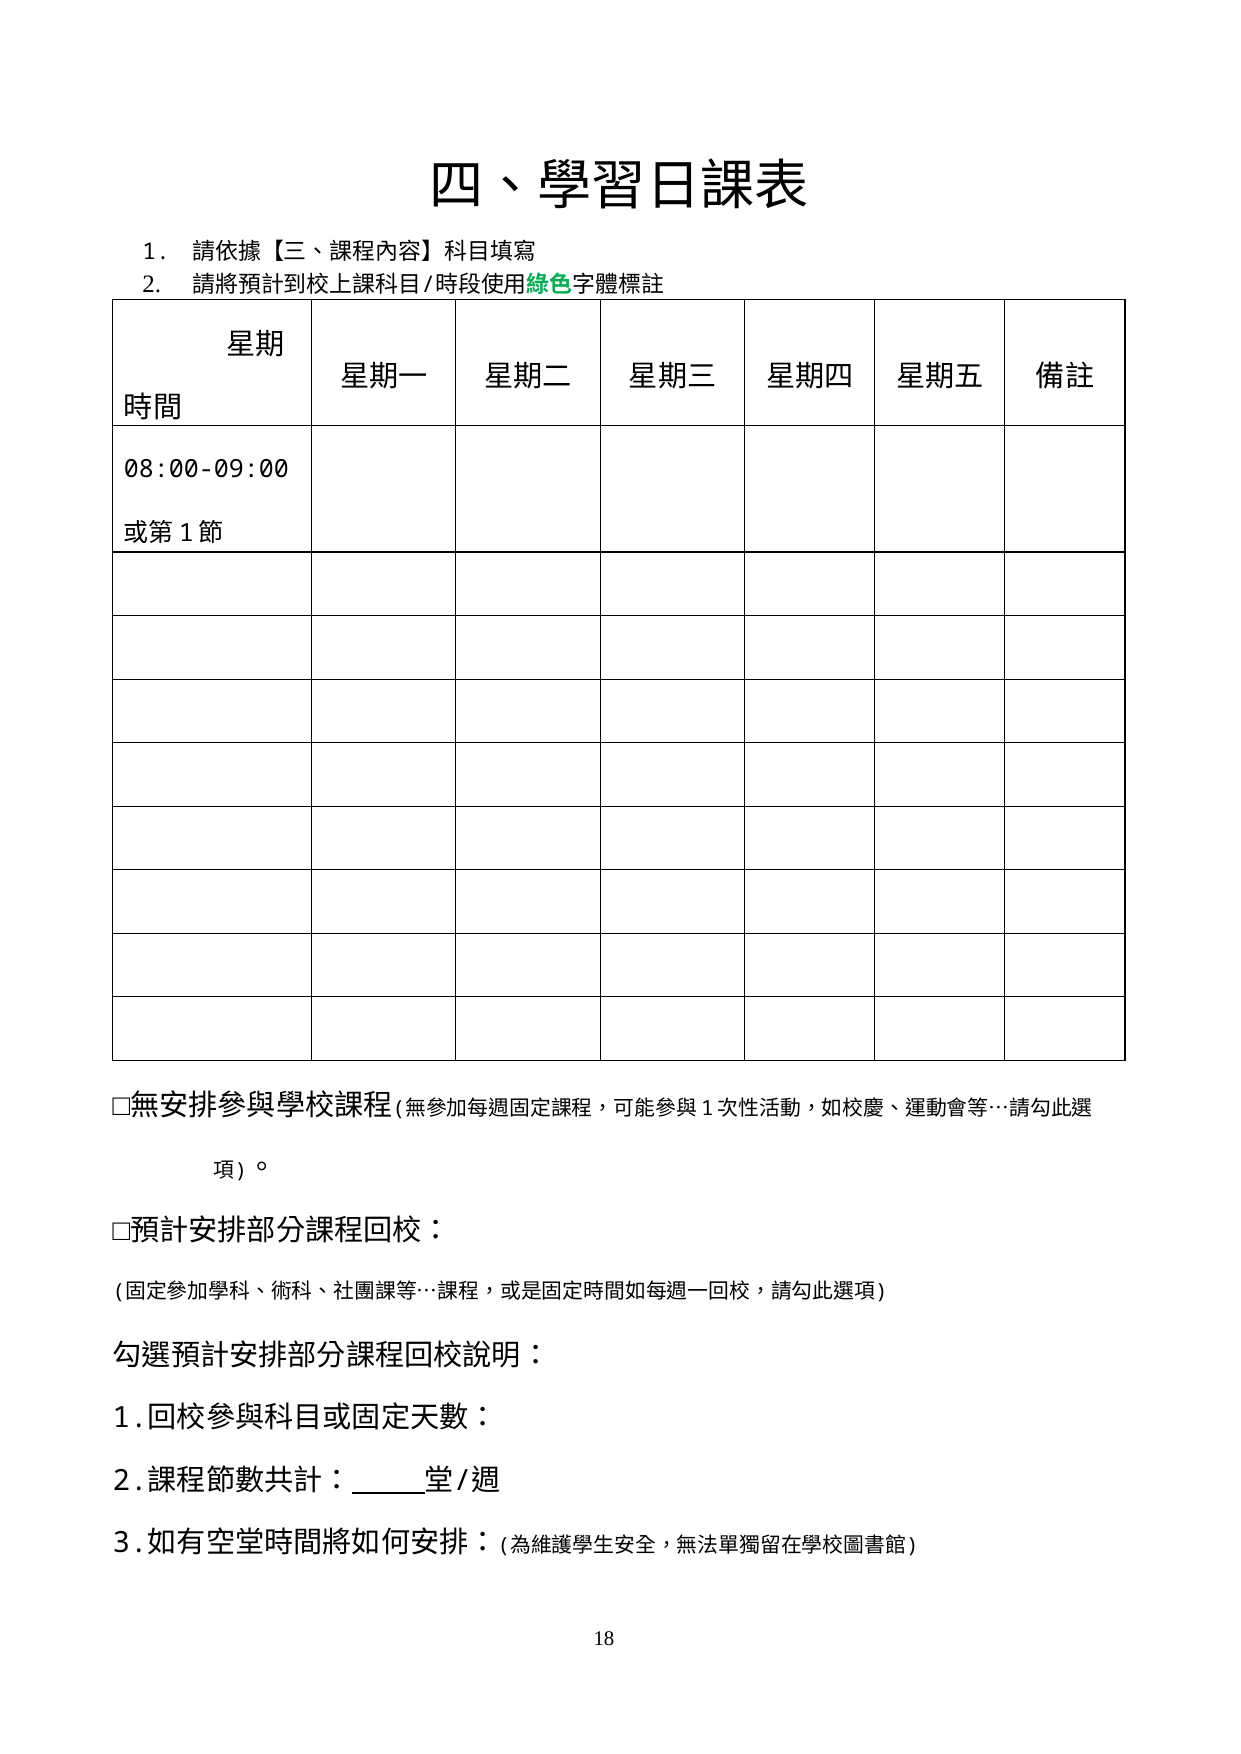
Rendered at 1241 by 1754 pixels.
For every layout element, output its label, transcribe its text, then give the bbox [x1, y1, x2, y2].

table_cell [601, 616, 744, 678]
table_cell [113, 680, 311, 742]
table_cell [456, 934, 600, 996]
table_cell [456, 997, 600, 1060]
table_cell [875, 870, 1004, 933]
table_cell [312, 997, 455, 1060]
table_cell [745, 743, 874, 806]
table_cell [875, 680, 1004, 742]
table_cell [745, 807, 874, 869]
table_cell [312, 553, 455, 615]
text □無安排參與學校課程(無參加每週固定課程，可能參與1次性活動，如校慶、運動會等…請勾此選項)。 [112, 1061, 1125, 1186]
table_cell [456, 680, 600, 742]
table_cell [875, 616, 1004, 678]
table_cell [312, 426, 455, 551]
table_header 星期一 [312, 300, 455, 425]
table_header 星期四 [745, 300, 874, 425]
table_cell [1005, 870, 1124, 933]
table_cell 08:00-09:00 或第1節 [113, 426, 311, 551]
text 1.回校參與科目或固定天數： [112, 1373, 1125, 1436]
text (固定參加學科、術科、社團課等…課程，或是固定時間如每週一回校，請勾此選項) [112, 1248, 1125, 1311]
text 3.如有空堂時間將如何安排：(為維護學生安全，無法單獨留在學校圖書館) [112, 1498, 1125, 1561]
table_cell [1005, 553, 1124, 615]
table_cell [312, 870, 455, 933]
table_cell [456, 807, 600, 869]
table_cell [601, 870, 744, 933]
table_cell [113, 934, 311, 996]
table_header 星期 時間 [113, 300, 311, 425]
table_cell [601, 680, 744, 742]
table_cell [875, 934, 1004, 996]
table_cell [1005, 934, 1124, 996]
table_cell [601, 997, 744, 1060]
table_cell [1005, 997, 1124, 1060]
table_cell [113, 553, 311, 615]
table_cell [1005, 680, 1124, 742]
table_cell [601, 934, 744, 996]
table_cell [1005, 616, 1124, 678]
text □預計安排部分課程回校： [112, 1186, 1125, 1248]
table_cell [1005, 807, 1124, 869]
table_cell [113, 743, 311, 806]
table_cell [456, 743, 600, 806]
table_cell [745, 553, 874, 615]
table_cell [113, 870, 311, 933]
table_cell [745, 870, 874, 933]
table_header 星期二 [456, 300, 600, 425]
table_cell [312, 743, 455, 806]
table_cell [456, 616, 600, 678]
list 請將預計到校上課科目/時段使用綠色字體標註 [142, 266, 1125, 299]
table_header 備註 [1005, 300, 1124, 425]
table_cell [875, 743, 1004, 806]
table_cell [875, 553, 1004, 615]
text 四、學習日課表 [112, 108, 1125, 233]
table_cell [113, 997, 311, 1060]
text 勾選預計安排部分課程回校說明： [112, 1311, 1125, 1373]
table_cell [745, 934, 874, 996]
table_cell [601, 426, 744, 551]
table_cell [745, 680, 874, 742]
list 請依據【三、課程內容】科目填寫 [142, 233, 1125, 266]
table_cell [1005, 743, 1124, 806]
table_cell [875, 807, 1004, 869]
table_cell [456, 553, 600, 615]
table_cell [745, 997, 874, 1060]
table_cell [745, 616, 874, 678]
table_cell [312, 807, 455, 869]
table_cell [875, 997, 1004, 1060]
text 2.課程節數共計： 堂/週 [112, 1436, 1125, 1498]
table_cell [456, 870, 600, 933]
table_cell [312, 616, 455, 678]
table_cell [312, 680, 455, 742]
table_cell [601, 553, 744, 615]
table_cell [601, 743, 744, 806]
table_header 星期三 [601, 300, 744, 425]
table_cell [875, 426, 1004, 551]
table_cell [113, 807, 311, 869]
table_cell [1005, 426, 1124, 551]
table_cell [113, 616, 311, 678]
table_cell [601, 807, 744, 869]
table_cell [456, 426, 600, 551]
table_header 星期五 [875, 300, 1004, 425]
table_cell [312, 934, 455, 996]
table_cell [745, 426, 874, 551]
